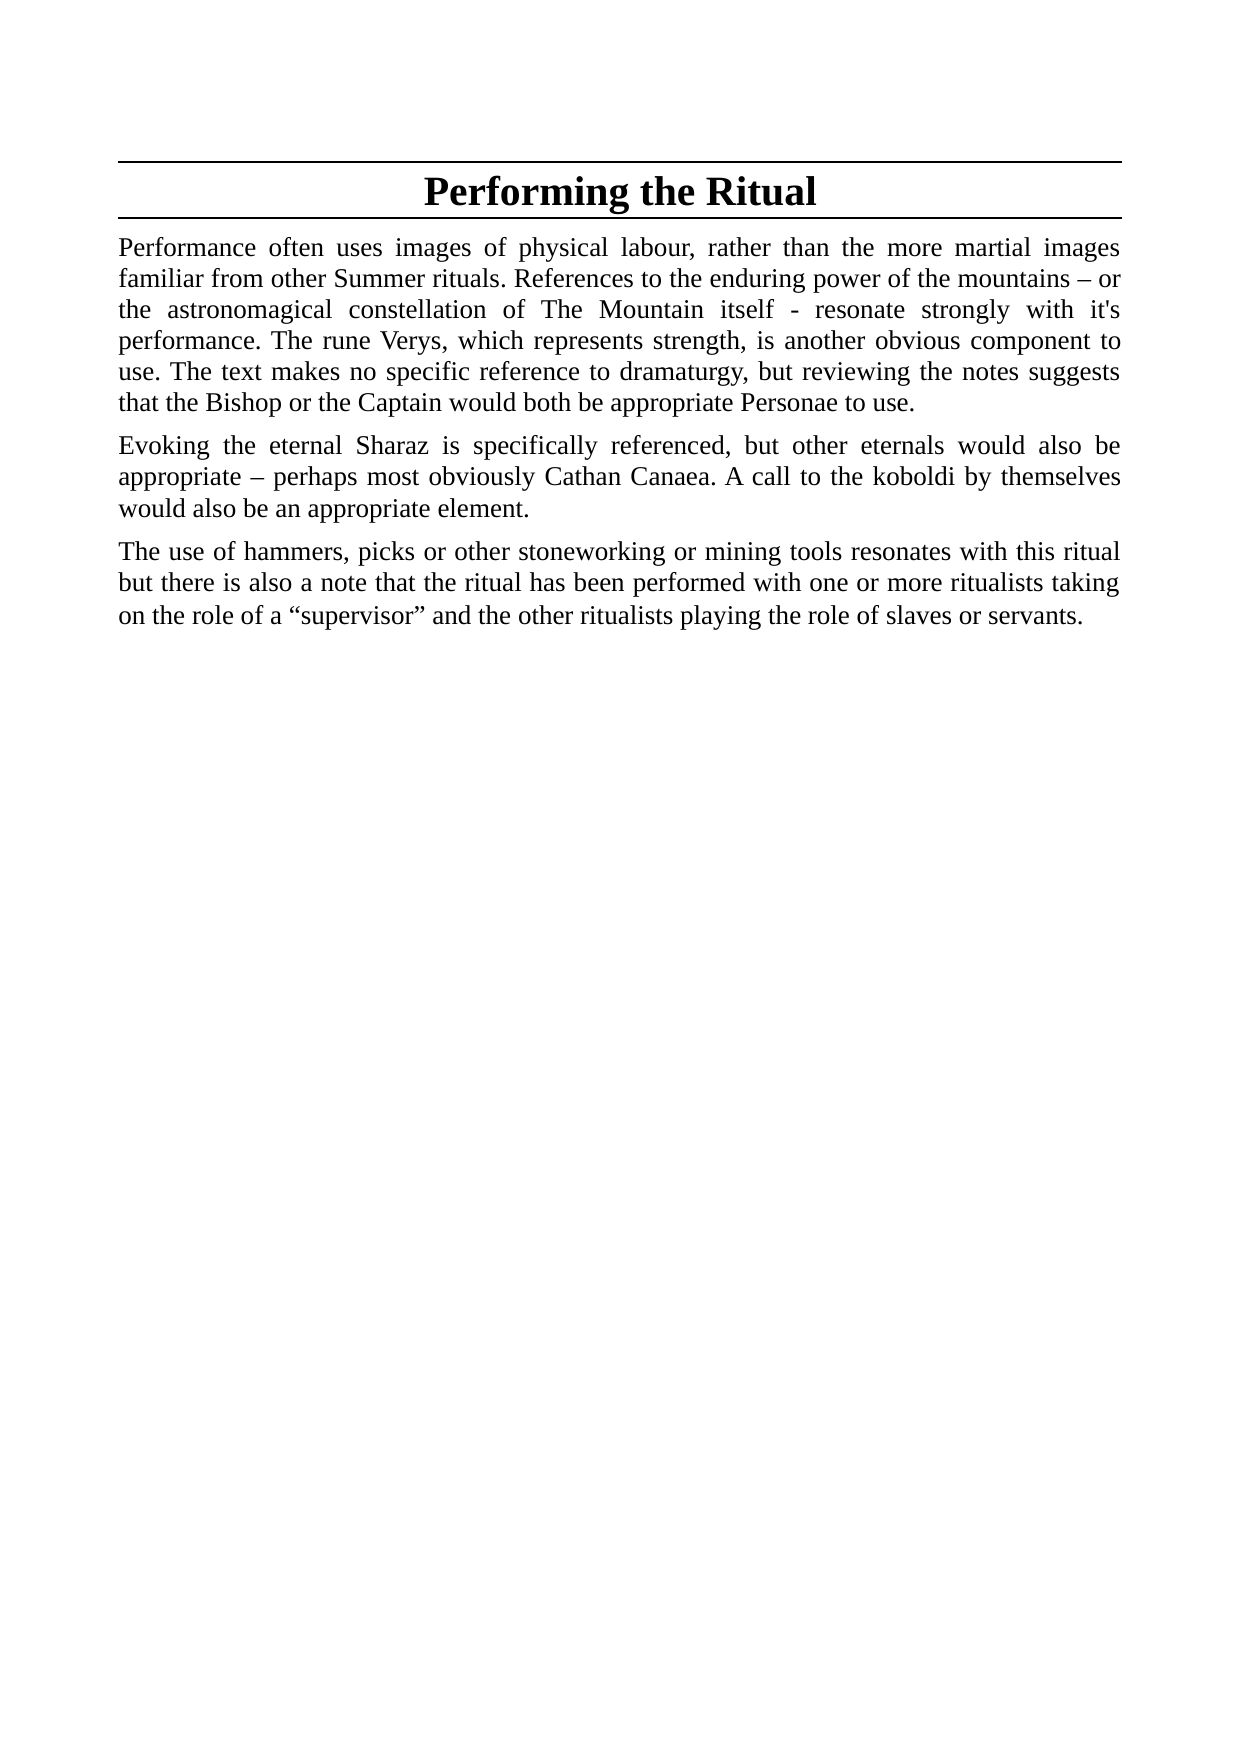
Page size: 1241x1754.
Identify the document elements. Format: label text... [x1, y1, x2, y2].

text Performance often uses images of physical labour, rather than the more martial images familiar from other Summer rituals. References to the enduring power of the mountains – or the astronomagical constellation of The Mountain itself - resonate strongly with it's performance. The rune Verys, which represents strength, is another obvious component to use. The text makes no specific reference to dramaturgy, but reviewing the notes suggests that the Bishop or the Captain would both be appropriate Personae to use. [118, 231, 1122, 418]
text The use of hammers, picks or other stoneworking or mining tools resonates with this ritual but there is also a note that the ritual has been performed with one or more ritualists taking on the role of a “supervisor” and the other ritualists playing the role of slaves or servants. [118, 534, 1122, 630]
text Evoking the eternal Sharaz is specifically referenced, but other eternals would also be appropriate – perhaps most obviously Cathan Canaea. A call to the koboldi by themselves would also be an appropriate element. [118, 429, 1122, 523]
text Performing the Ritual [118, 163, 1122, 217]
